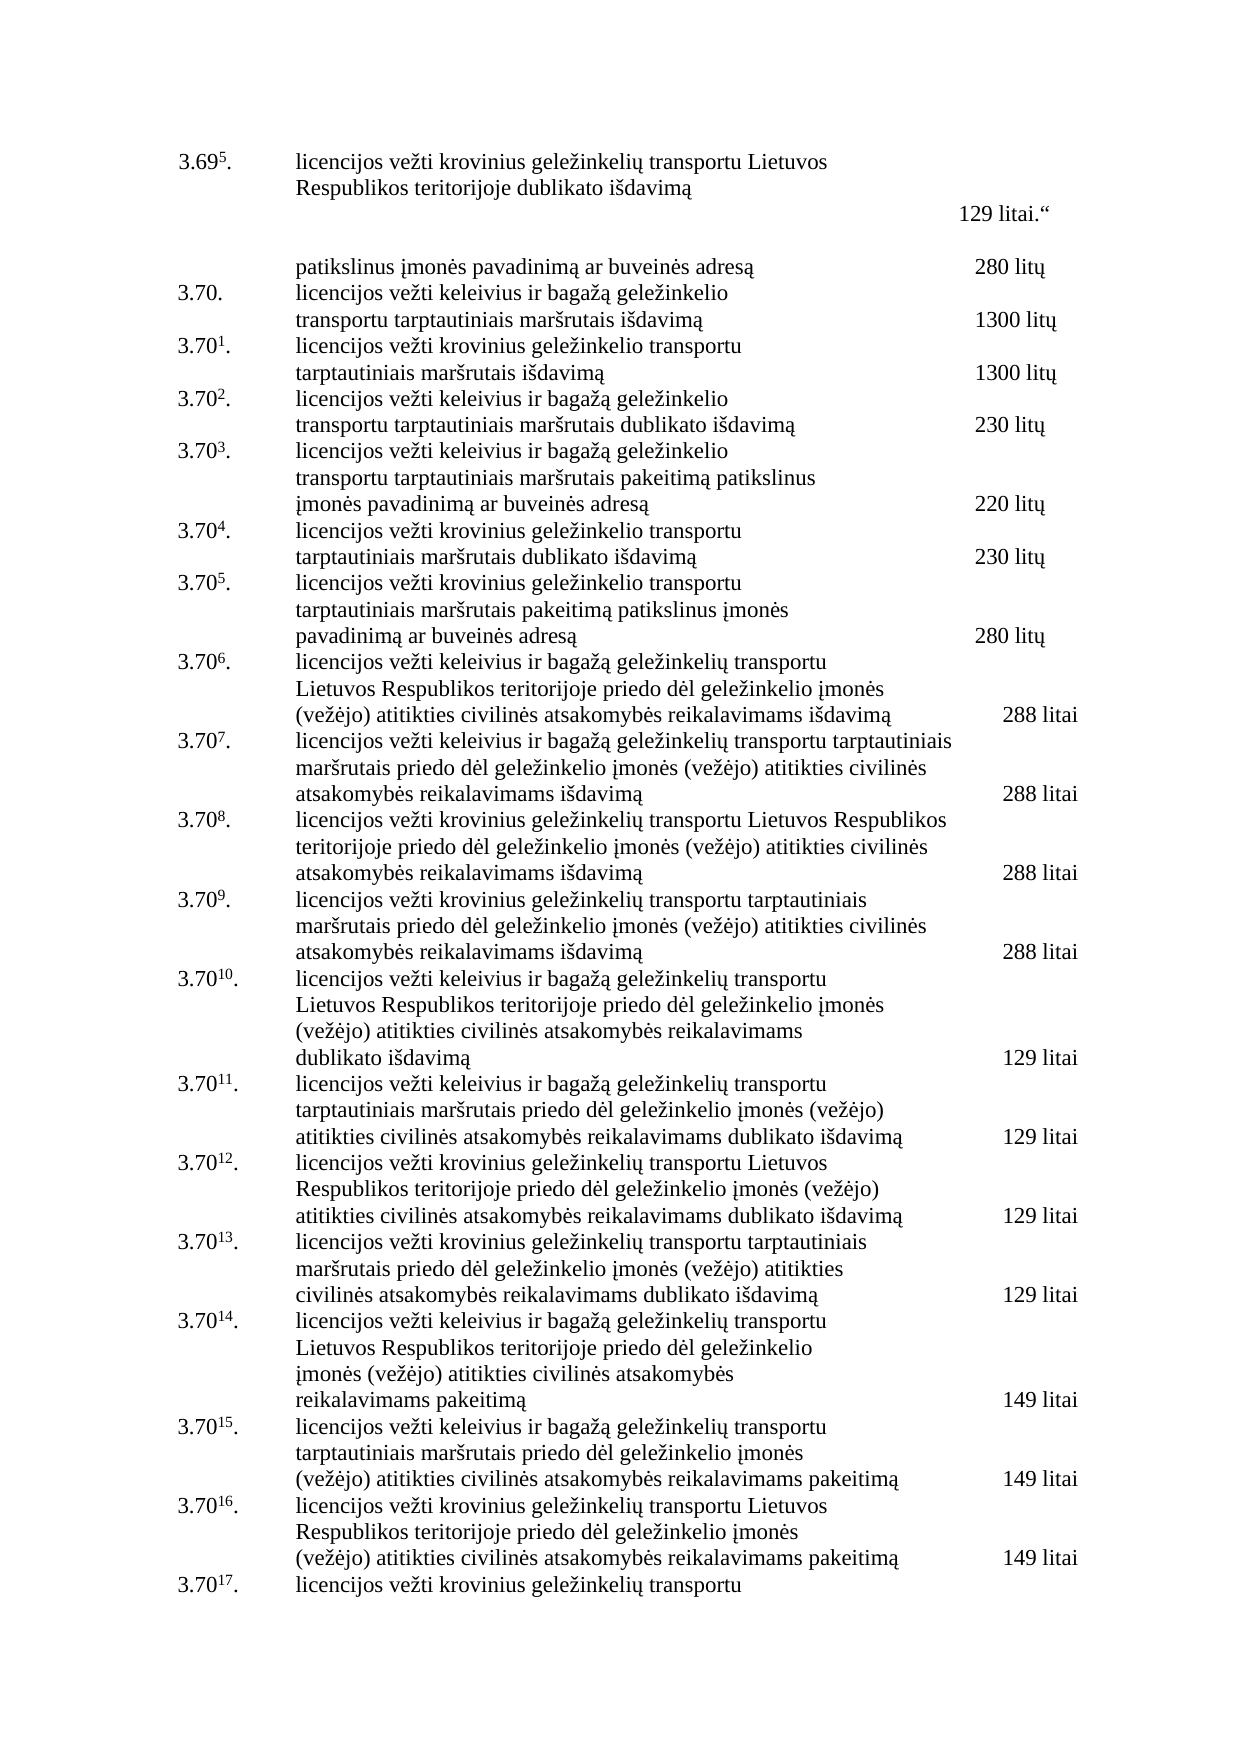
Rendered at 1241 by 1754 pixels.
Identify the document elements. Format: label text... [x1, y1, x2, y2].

text įmonės pavadinimą ar buveinės adresą 220 litų [177, 490, 1122, 517]
text 3.7017. licencijos vežti krovinius geležinkelių transportu [177, 1571, 1122, 1597]
text maršrutais priedo dėl geležinkelio įmonės (vežėjo) atitikties civilinės [177, 754, 1122, 780]
text transportu tarptautiniais maršrutais pakeitimą patikslinus [177, 464, 1122, 490]
text 3.701. licencijos vežti krovinius geležinkelio transportu [177, 332, 1122, 358]
text (vežėjo) atitikties civilinės atsakomybės reikalavimams [177, 1017, 1122, 1044]
text 3.7014. licencijos vežti keleivius ir bagažą geležinkelių transportu [177, 1307, 1122, 1334]
text transportu tarptautiniais maršrutais dublikato išdavimą 230 litų [177, 411, 1122, 438]
text 3.7010. licencijos vežti keleivius ir bagažą geležinkelių transportu [177, 965, 1122, 991]
text 3.7015. licencijos vežti keleivius ir bagažą geležinkelių transportu [177, 1413, 1122, 1439]
text civilinės atsakomybės reikalavimams dublikato išdavimą 129 litai [177, 1281, 1122, 1307]
text 3.7016. licencijos vežti krovinius geležinkelių transportu Lietuvos [177, 1492, 1122, 1518]
text pavadinimą ar buveinės adresą 280 litų [295, 622, 1122, 648]
text Lietuvos Respublikos teritorijoje priedo dėl geležinkelio įmonės [177, 675, 1122, 701]
text 3.707. licencijos vežti keleivius ir bagažą geležinkelių transportu tarptautiniais [177, 727, 1122, 754]
text atsakomybės reikalavimams išdavimą 288 litai [177, 780, 1122, 807]
text 3.706. licencijos vežti keleivius ir bagažą geležinkelių transportu [177, 648, 1122, 675]
text 3.70. licencijos vežti keleivius ir bagažą geležinkelio transportu tarptautiniais maršrutais išdavimą 1300 litų [177, 279, 1122, 332]
text 3.709. licencijos vežti krovinius geležinkelių transportu tarptautiniais [177, 886, 1122, 912]
text (vežėjo) atitikties civilinės atsakomybės reikalavimams pakeitimą 149 litai [177, 1465, 1122, 1492]
text tarptautiniais maršrutais priedo dėl geležinkelio įmonės (vežėjo) [177, 1096, 1122, 1123]
text (vežėjo) atitikties civilinės atsakomybės reikalavimams pakeitimą 149 litai [177, 1544, 1122, 1571]
text tarptautiniais maršrutais išdavimą 1300 litų [177, 358, 1122, 385]
text atitikties civilinės atsakomybės reikalavimams dublikato išdavimą 129 litai [177, 1202, 1122, 1228]
text patikslinus įmonės pavadinimą ar buveinės adresą 280 litų [295, 253, 1122, 279]
text atsakomybės reikalavimams išdavimą 288 litai [177, 859, 1122, 886]
text maršrutais priedo dėl geležinkelio įmonės (vežėjo) atitikties [177, 1254, 1122, 1281]
text tarptautiniais maršrutais dublikato išdavimą 230 litų [177, 543, 1122, 569]
text 3.7012. licencijos vežti krovinius geležinkelių transportu Lietuvos [177, 1149, 1122, 1176]
text 3.7011. licencijos vežti keleivius ir bagažą geležinkelių transportu [177, 1070, 1122, 1096]
text Respublikos teritorijoje priedo dėl geležinkelio įmonės [177, 1518, 1122, 1544]
text maršrutais priedo dėl geležinkelio įmonės (vežėjo) atitikties civilinės [177, 912, 1122, 938]
text 3.702. licencijos vežti keleivius ir bagažą geležinkelio [177, 385, 1122, 411]
text atitikties civilinės atsakomybės reikalavimams dublikato išdavimą 129 litai [177, 1123, 1122, 1149]
text 3.708. licencijos vežti krovinius geležinkelių transportu Lietuvos Respublikos [177, 807, 1122, 833]
text Respublikos teritorijoje dublikato išdavimą 129 litai.“ [177, 174, 1122, 227]
text tarptautiniais maršrutais priedo dėl geležinkelio įmonės [177, 1439, 1122, 1465]
text įmonės (vežėjo) atitikties civilinės atsakomybės [177, 1360, 1122, 1386]
text dublikato išdavimą 129 litai [177, 1044, 1122, 1070]
text Lietuvos Respublikos teritorijoje priedo dėl geležinkelio [177, 1334, 1122, 1360]
text teritorijoje priedo dėl geležinkelio įmonės (vežėjo) atitikties civilinės [177, 833, 1122, 859]
text 3.705. licencijos vežti krovinius geležinkelio transportu [177, 569, 1122, 596]
text Lietuvos Respublikos teritorijoje priedo dėl geležinkelio įmonės [177, 991, 1122, 1017]
text atsakomybės reikalavimams išdavimą 288 litai [177, 938, 1122, 965]
text 3.704. licencijos vežti krovinius geležinkelio transportu [177, 517, 1122, 543]
text Respublikos teritorijoje priedo dėl geležinkelio įmonės (vežėjo) [177, 1176, 1122, 1202]
text (vežėjo) atitikties civilinės atsakomybės reikalavimams išdavimą 288 litai [177, 701, 1122, 727]
text reikalavimams pakeitimą 149 litai [177, 1386, 1122, 1413]
text tarptautiniais maršrutais pakeitimą patikslinus įmonės [177, 596, 1122, 622]
text 3.7013. licencijos vežti krovinius geležinkelių transportu tarptautiniais [177, 1228, 1122, 1254]
text 3.695. licencijos vežti krovinius geležinkelių transportu Lietuvos [177, 148, 1004, 174]
text 3.703. licencijos vežti keleivius ir bagažą geležinkelio [177, 438, 1122, 464]
